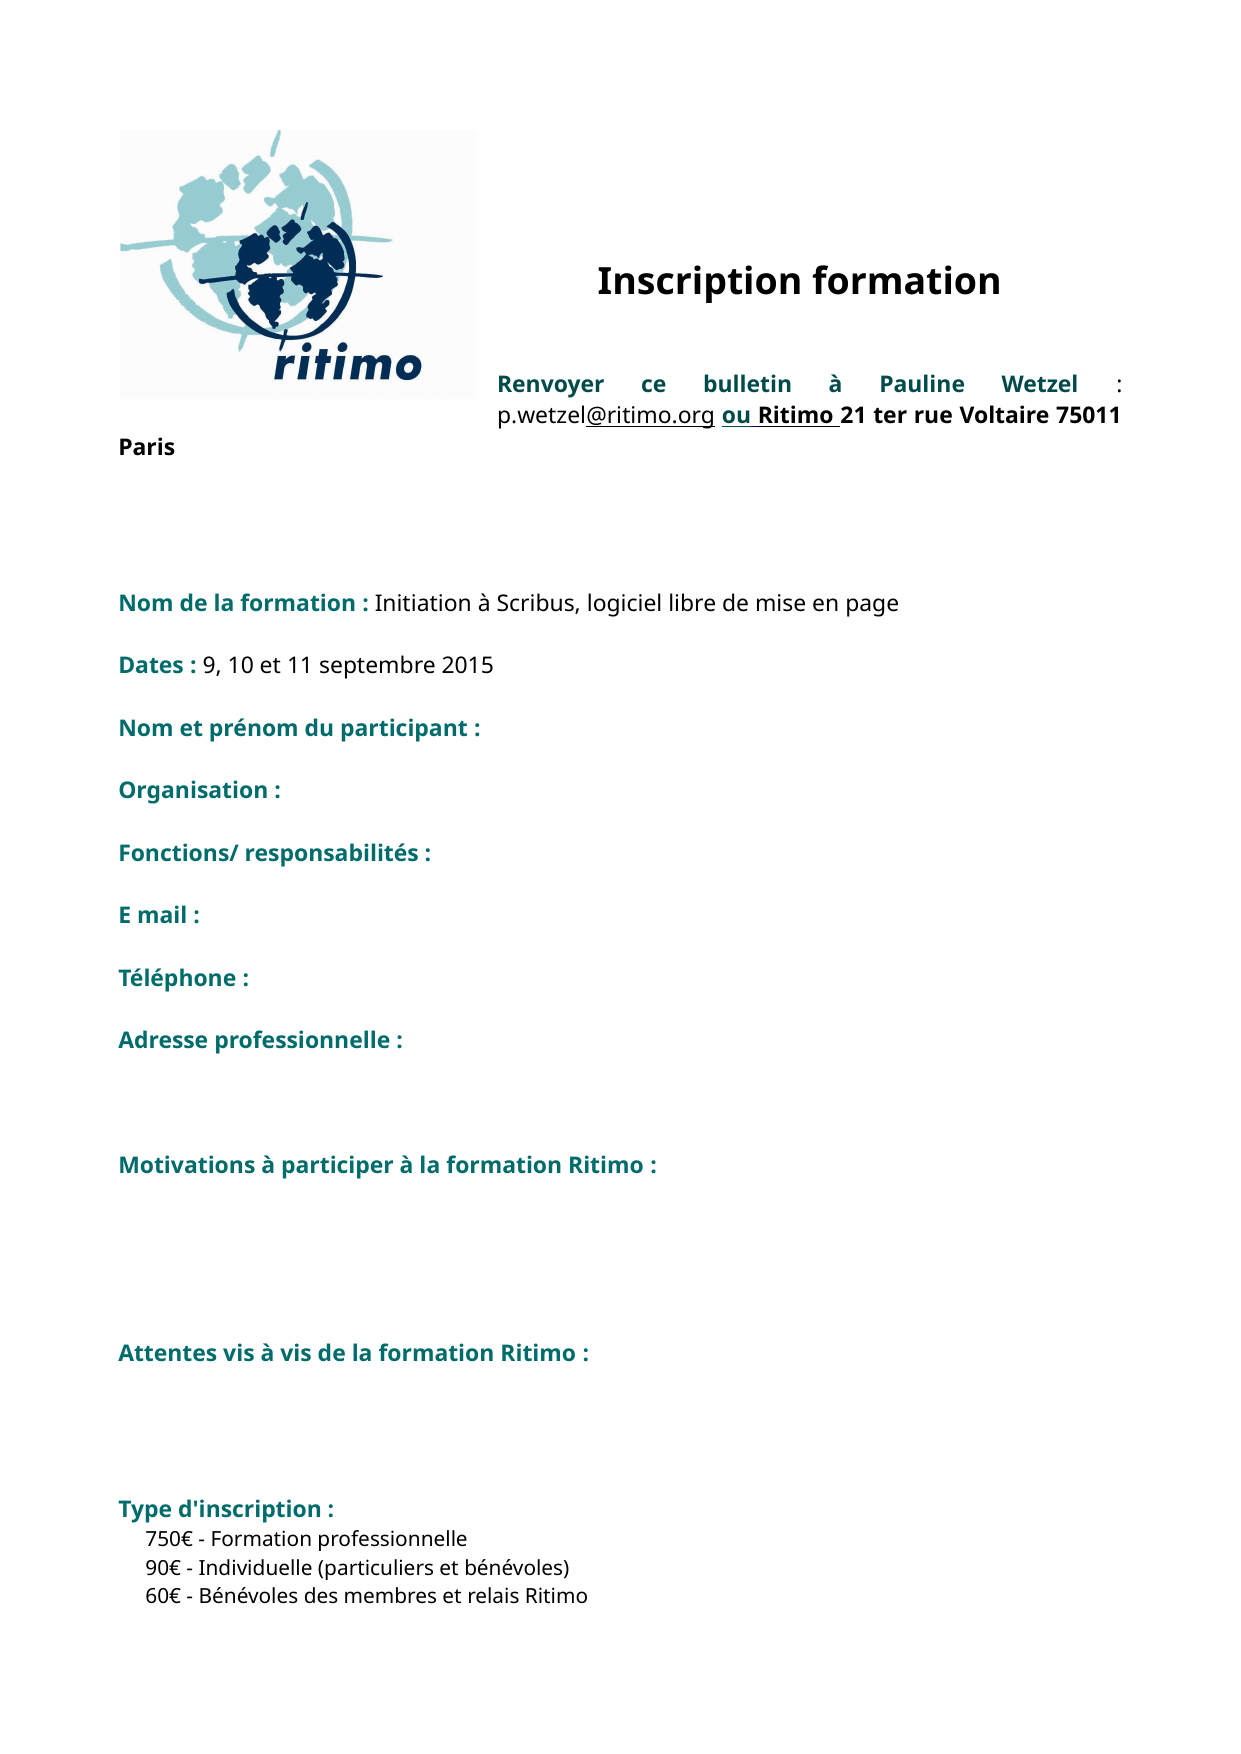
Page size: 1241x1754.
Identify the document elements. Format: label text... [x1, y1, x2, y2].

text Nom de la formation : Initiation à Scribus, logiciel libre de mise en page [118, 587, 1122, 618]
text Motivations à participer à la formation Ritimo : [118, 1149, 1122, 1180]
text Inscription formation [478, 254, 1122, 305]
text Adresse professionnelle : [118, 1024, 1122, 1055]
picture [120, 130, 477, 399]
text  60€ - Bénévoles des membres et relais Ritimo [118, 1581, 1122, 1609]
text Attentes vis à vis de la formation Ritimo : [118, 1337, 1122, 1368]
text Dates : 9, 10 et 11 septembre 2015 [118, 649, 1122, 680]
text Fonctions/ responsabilités : [118, 837, 1122, 868]
text Téléphone : [118, 962, 1122, 993]
text Renvoyer ce bulletin à Pauline Wetzel : p.wetzel@ritimo.org ou Ritimo 21 ter rue Voltaire 75011 Paris [118, 368, 1122, 462]
text  90€ - Individuelle (particuliers et bénévoles) [118, 1553, 1122, 1581]
text Type d'inscription : [118, 1493, 1122, 1524]
text E mail : [118, 899, 1122, 930]
text Nom et prénom du participant : [118, 712, 1122, 743]
text Organisation : [118, 774, 1122, 805]
text  750€ - Formation professionnelle [118, 1524, 1122, 1553]
